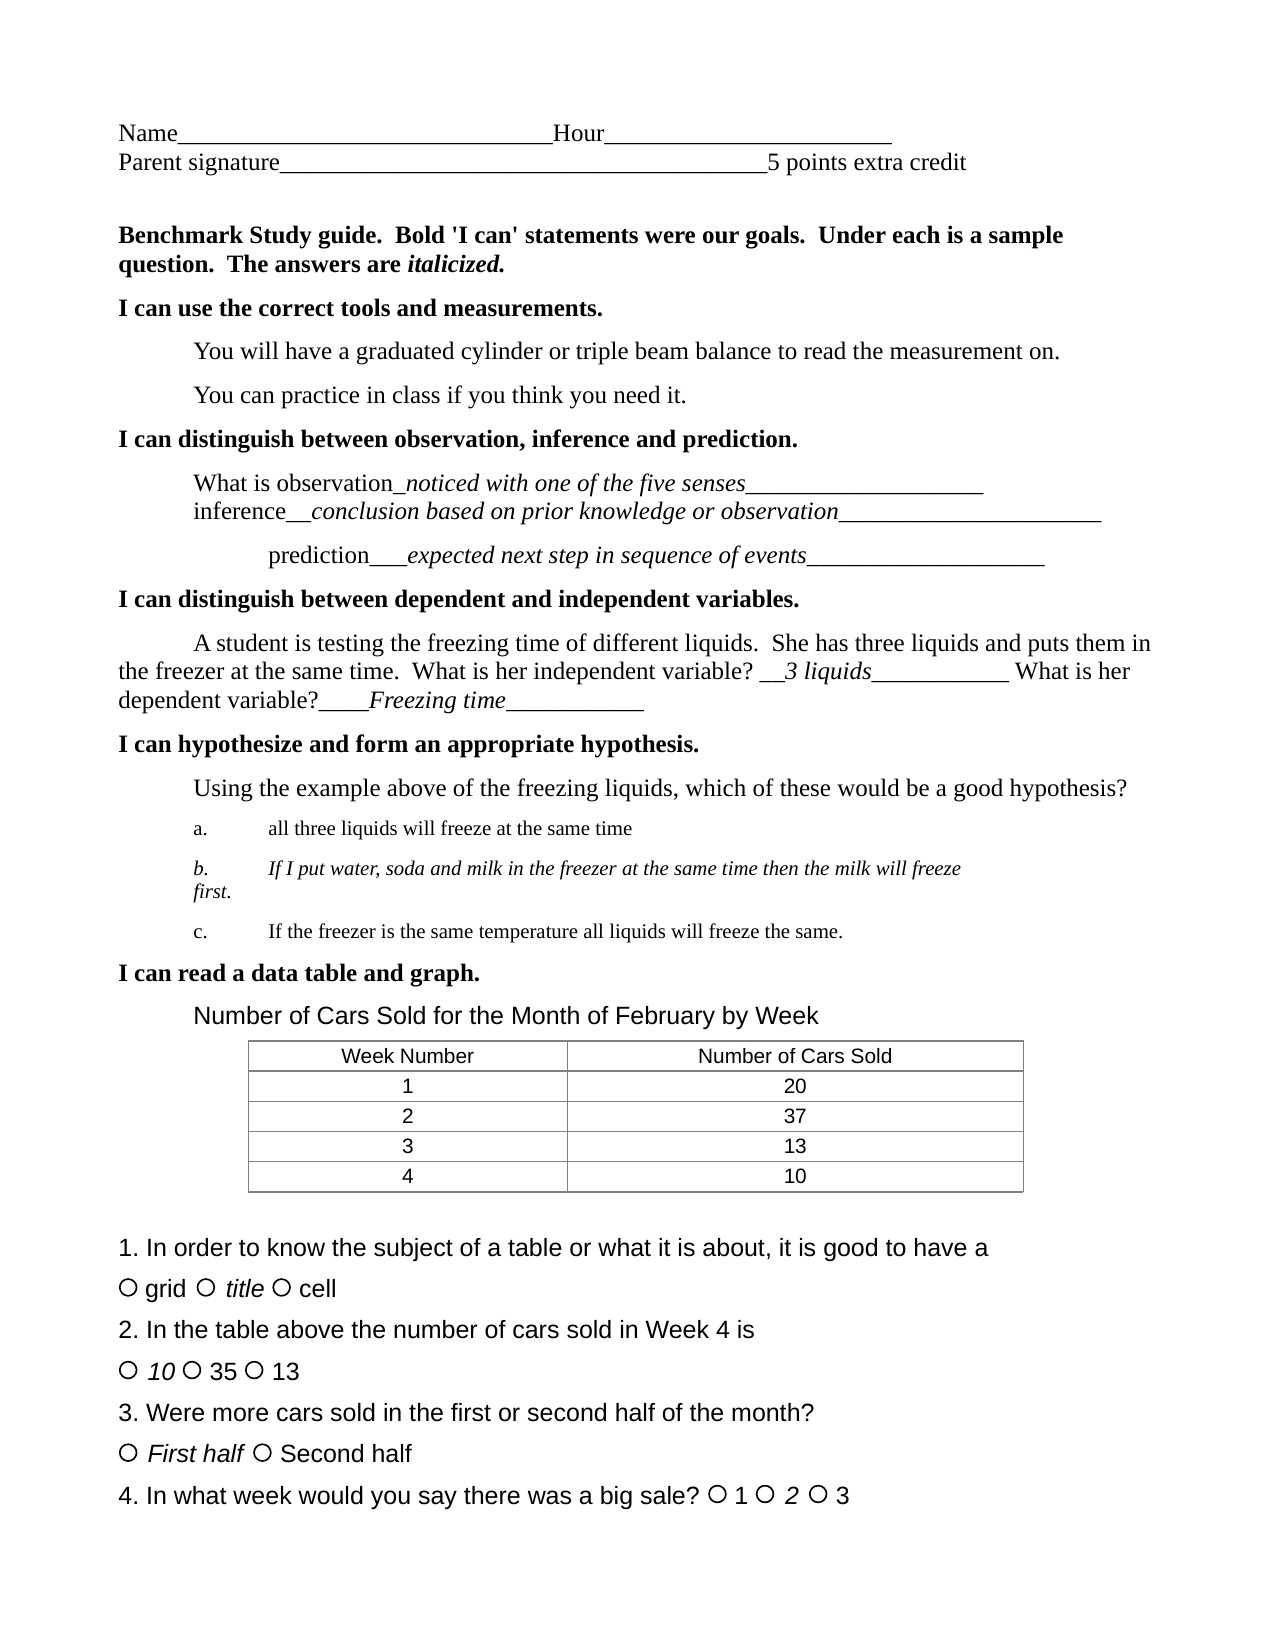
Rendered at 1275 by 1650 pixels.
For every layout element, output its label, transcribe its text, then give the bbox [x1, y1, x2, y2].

text c. If the freezer is the same temperature all liquids will freeze the same. [118, 918, 1157, 943]
text 4. In what week would you say there was a big sale? 1 2 3 [118, 1481, 1157, 1509]
text I can use the correct tools and measurements. [118, 293, 1157, 321]
table_cell 20 [568, 1072, 1023, 1101]
text a. all three liquids will freeze at the same time [118, 816, 1157, 840]
text 3. Were more cars sold in the first or second half of the month? [118, 1398, 1157, 1427]
table_cell 3 [249, 1132, 567, 1161]
text Number of Cars Sold for the Month of February by Week [118, 1001, 1157, 1030]
text prediction___expected next step in sequence of events___________________ [118, 540, 1157, 569]
text I can read a data table and graph. [118, 958, 1157, 986]
table_cell 4 [249, 1162, 567, 1191]
text I can distinguish between dependent and independent variables. [118, 584, 1157, 613]
text A student is testing the freezing time of different liquids. She has three liquids and puts them in the freezer at the same time. What is her independent variable? __3 liquids___________ What is her dependent variable?____Freezing time___________ [118, 628, 1157, 714]
text You can practice in class if you think you need it. [118, 380, 1157, 409]
text What is observation_noticed with one of the five senses___________________ inference__conclusion based on prior knowledge or observation_____________________ [118, 468, 1157, 525]
text 1. In order to know the subject of a table or what it is about, it is good to have a [118, 1233, 1157, 1262]
table_header Week Number [249, 1042, 567, 1070]
table_cell 10 [568, 1162, 1023, 1191]
table_cell 13 [568, 1132, 1023, 1161]
text 10 35 13 [118, 1357, 1157, 1386]
text I can distinguish between observation, inference and prediction. [118, 424, 1157, 453]
text b. If I put water, soda and milk in the freezer at the same time then the milk will freeze first. [118, 855, 1157, 903]
text grid title cell [118, 1274, 1157, 1303]
table_cell 2 [249, 1102, 567, 1131]
text 2. In the table above the number of cars sold in Week 4 is [118, 1316, 1157, 1344]
text I can hypothesize and form an appropriate hypothesis. [118, 729, 1157, 758]
text First half Second half [118, 1439, 1157, 1468]
table_cell 37 [568, 1102, 1023, 1131]
text Benchmark Study guide. Bold 'I can' statements were our goals. Under each is a sample question. The answers are italicized. [118, 220, 1157, 278]
table_header Number of Cars Sold [568, 1042, 1023, 1070]
text Using the example above of the freezing liquids, which of these would be a good hypothesis? [118, 773, 1157, 801]
text You will have a graduated cylinder or triple beam balance to read the measurement on. [118, 336, 1157, 365]
table_cell 1 [249, 1072, 567, 1101]
